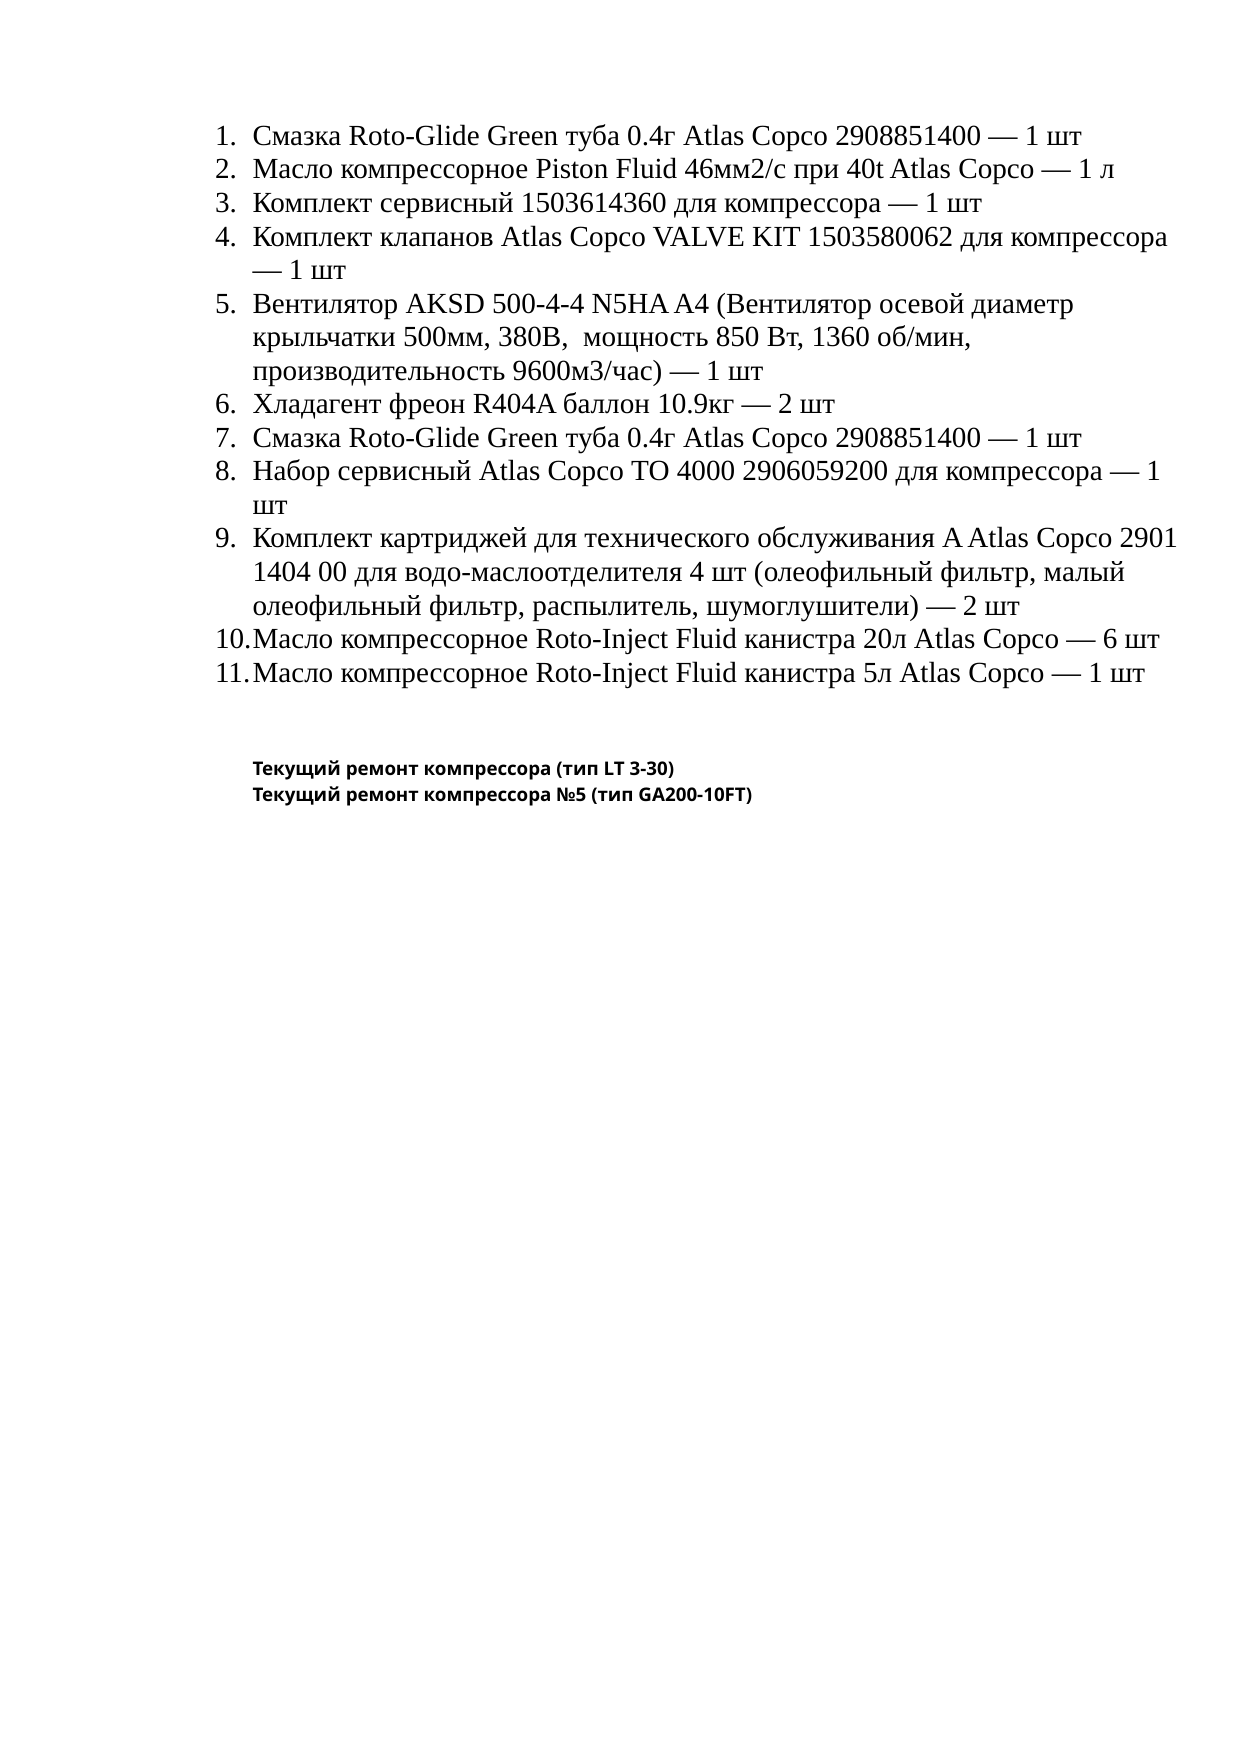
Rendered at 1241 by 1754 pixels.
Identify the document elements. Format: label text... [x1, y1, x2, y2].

list Масло компрессорное Roto-Inject Fluid канистра 20л Atlas Copco — 6 шт [215, 621, 1181, 655]
list Комплект сервисный 1503614360 для компрессора — 1 шт [215, 185, 1181, 219]
list Текущий ремонт компрессора №5 (тип GA200-10FT) [215, 781, 1181, 806]
list Смазка Roto-Glide Green туба 0.4г Atlas Copco 2908851400 — 1 шт [215, 118, 1181, 152]
list Комплект картриджей для технического обслуживания A Atlas Copco 2901 1404 00 для водо-маслоотделителя 4 шт (олеофильный фильтр, малый олеофильный фильтр, распылитель, шумоглушители) — 2 шт [215, 521, 1181, 621]
list Масло компрессорное Piston Fluid 46мм2/с при 40t Atlas Copco — 1 л [215, 152, 1181, 185]
list Текущий ремонт компрессора (тип LT 3-30) [215, 755, 1181, 781]
list Смазка Roto-Glide Green туба 0.4г Atlas Copco 2908851400 — 1 шт [215, 420, 1181, 453]
list Масло компрессорное Roto-Inject Fluid канистра 5л Atlas Copco — 1 шт [215, 655, 1181, 688]
list Хладагент фреон R404A баллон 10.9кг — 2 шт [215, 386, 1181, 420]
list Комплект клапанов Atlas Copco VALVE KIT 1503580062 для компрессора — 1 шт [215, 219, 1181, 286]
list Вентилятор AKSD 500-4-4 N5HA A4 (Вентилятор осевой диаметр крыльчатки 500мм, 380В, мощность 850 Вт, 1360 об/мин, производительность 9600м3/час) — 1 шт [215, 286, 1181, 386]
list Набор сервисный Atlas Copco ТО 4000 2906059200 для компрессора — 1 шт [215, 453, 1181, 521]
